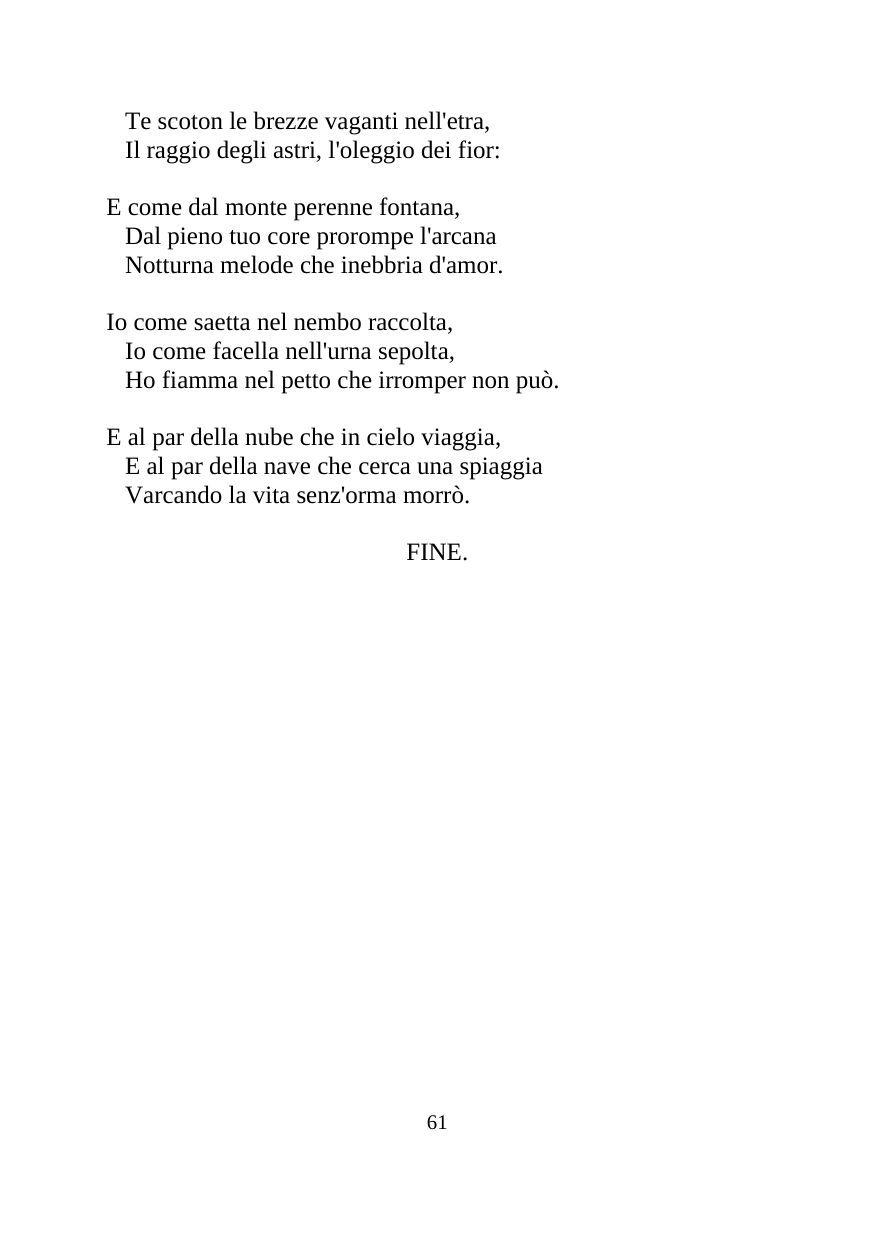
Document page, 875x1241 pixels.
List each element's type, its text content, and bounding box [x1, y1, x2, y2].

text Io come saetta nel nembo raccolta, [106, 307, 768, 336]
text FINE. [106, 537, 768, 566]
text Te scoton le brezze vaganti nell'etra, [125, 106, 768, 135]
text Io come facella nell'urna sepolta, [125, 336, 768, 365]
text Il raggio degli astri, l'oleggio dei fior: [125, 135, 768, 164]
text Notturna melode che inebbria d'amor. [125, 250, 768, 279]
text Varcando la vita senz'orma morrò. [125, 480, 768, 509]
text Ho fiamma nel petto che irromper non può. [125, 365, 768, 394]
text Dal pieno tuo core prorompe l'arcana [125, 221, 768, 250]
text E al par della nave che cerca una spiaggia [125, 451, 768, 480]
text E come dal monte perenne fontana, [106, 192, 768, 221]
text E al par della nube che in cielo viaggia, [106, 422, 768, 451]
